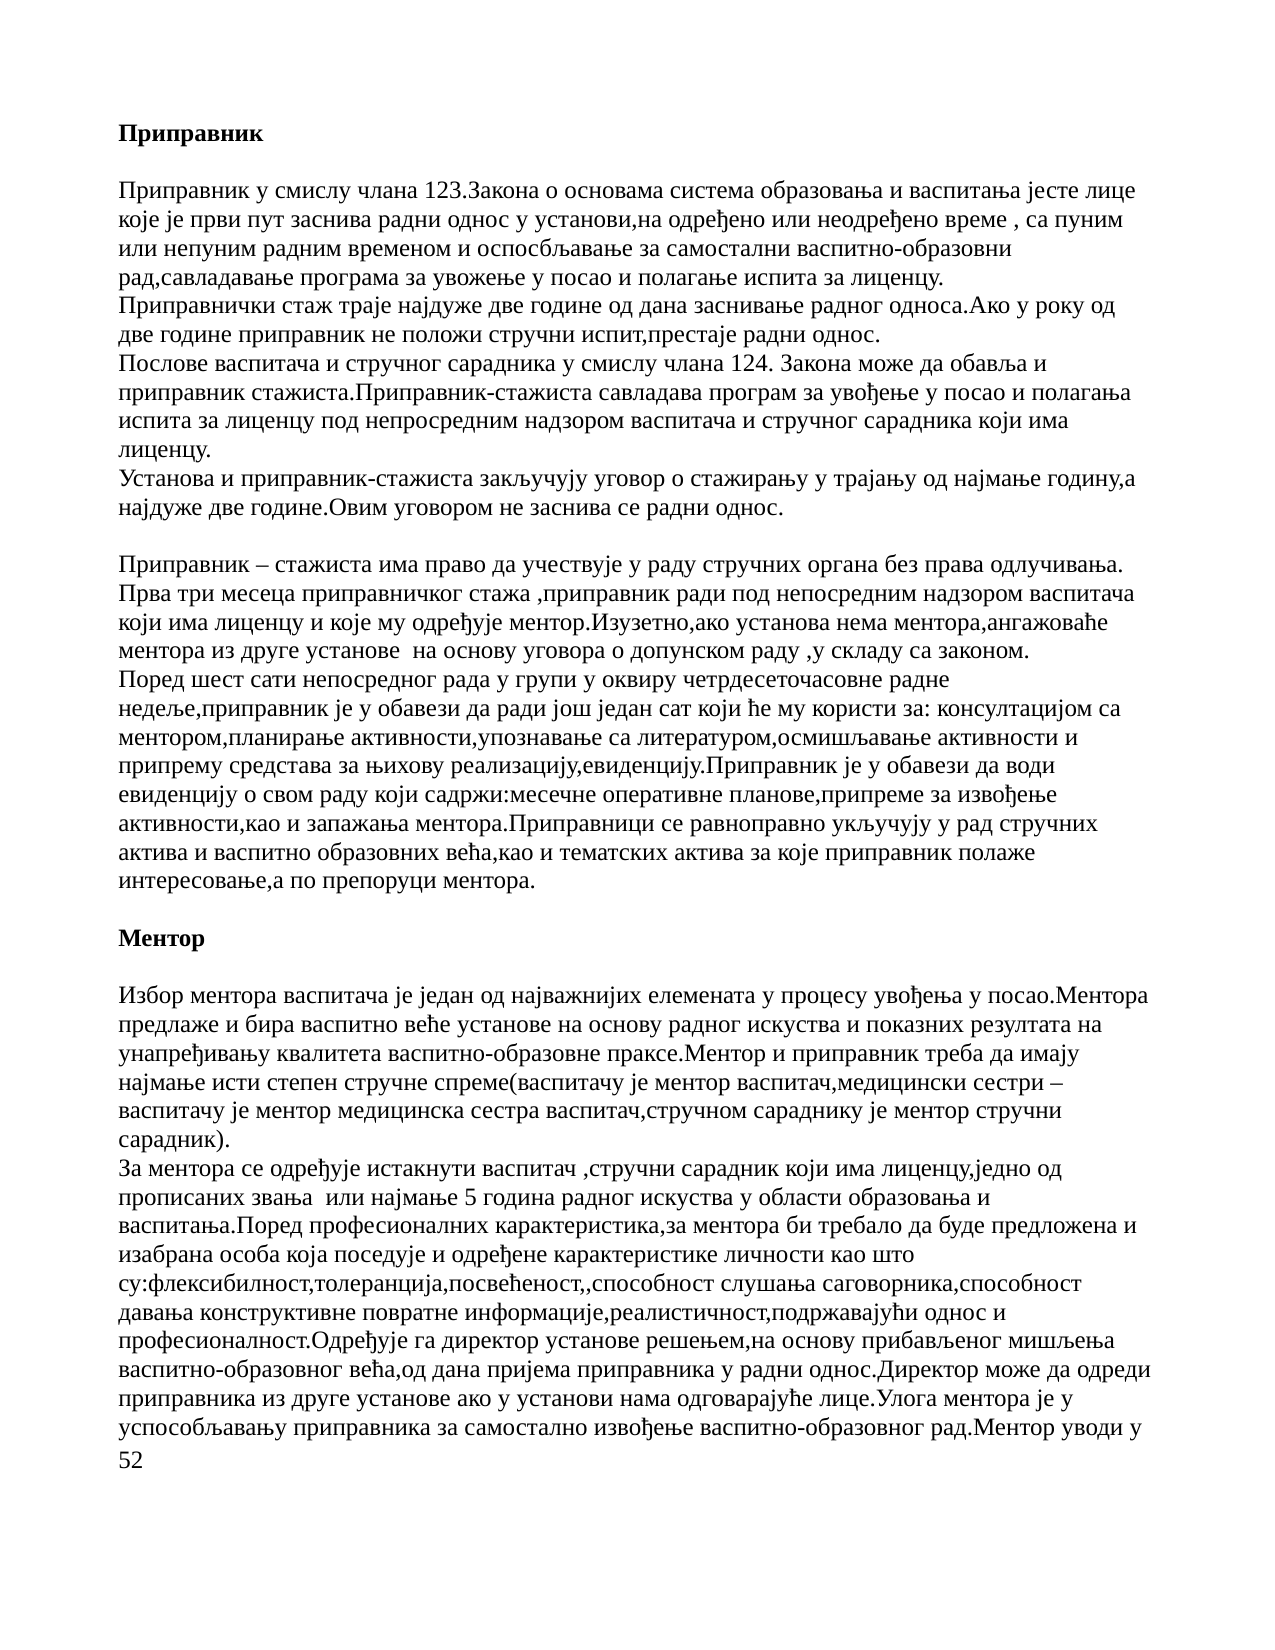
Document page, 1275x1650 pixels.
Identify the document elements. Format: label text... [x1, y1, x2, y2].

text За ментора се одређује истакнути васпитач ,стручни сарадник који има лиценцу,једно од прописаних звања или најмање 5 година радног искуства у области образовања и васпитања.Поред професионалних карактеристика,за ментора би требало да буде предложена и изабрана особа која поседује и одређене карактеристике личности као што су:флексибилност,толеранција,посвећеност,,способност слушања саговорника,способност давања конструктивне повратне информације,реалистичност,подржавајући однос и професионалност.Одређује га директор установе решењем,на основу прибављеног мишљења васпитно-образовног већа,од дана пријема приправника у радни однос.Директор може да одреди приправника из друге установе ако у установи нама одговарајуће лице.Улога ментора је у успособљавању приправника за самостално извођење васпитно-образовног рад.Ментор уводи у [118, 1153, 1157, 1441]
text Приправник у смислу члана 123.Закона о основама система образовања и васпитања јесте лице које је први пут заснива радни однос у установи,на одређено или неодређено време , са пуним или непуним радним временом и оспосбљавање за самостални васпитно-образовни рад,савладавање програма за увожење у посао и полагање испита за лиценцу. [118, 176, 1157, 291]
text Поред шест сати непосредног рада у групи у оквиру четрдесеточасовне радне недеље,приправник је у обавези да ради још један сат који ће му користи за: консултацијом са ментором,планирање активности,упознавање са литературом,осмишљавање активности и припрему средстава за њихову реализацију,евиденцију.Приправник је у обавези да води евиденцију о свом раду који садржи:месечне оперативне планове,припреме за извођење активности,као и запажања ментора.Приправници се равноправно укључују у рад стручних актива и васпитно образовних већа,као и тематских актива за које приправник полаже интересовање,а по препоруци ментора. [118, 664, 1157, 894]
text Ментор [118, 923, 1157, 952]
text Приправник – стажиста има право да учествује у раду стручних органа без права одлучивања. [118, 549, 1157, 578]
text Прва три месеца приправничког стажа ,приправник ради под непосредним надзором васпитача који има лиценцу и које му одређује ментор.Изузетно,ако установа нема ментора,ангажоваће ментора из друге установе на основу уговора о допунском раду ,у складу са законом. [118, 578, 1157, 664]
text Приправник [118, 118, 1157, 147]
text Избор ментора васпитача је један од најважнијих елемената у процесу увођења у посао.Ментора предлаже и бира васпитно веће установе на основу радног искуства и показних резултата на унапређивању квалитета васпитно-образовне праксе.Ментор и приправник треба да имају најмање исти степен стручне спреме(васпитачу је ментор васпитач,медицински сестри – васпитачу је ментор медицинска сестра васпитач,стручном сараднику је ментор стручни сарадник). [118, 981, 1157, 1153]
text Установа и приправник-стажиста закључују уговор о стажирању у трајању од најмање годину,а најдуже две године.Овим уговором не заснива се радни однос. [118, 463, 1157, 521]
text Приправнички стаж траје најдуже две године од дана заснивање радног односа.Ако у року од две године приправник не положи стручни испит,престаје радни однос. [118, 291, 1157, 348]
text Послове васпитача и стручног сарадника у смислу члана 124. Закона може да обавља и приправник стажиста.Приправник-стажиста савладава програм за увођење у посао и полагања испита за лиценцу под непросредним надзором васпитача и стручног сарадника који има лиценцу. [118, 348, 1157, 463]
